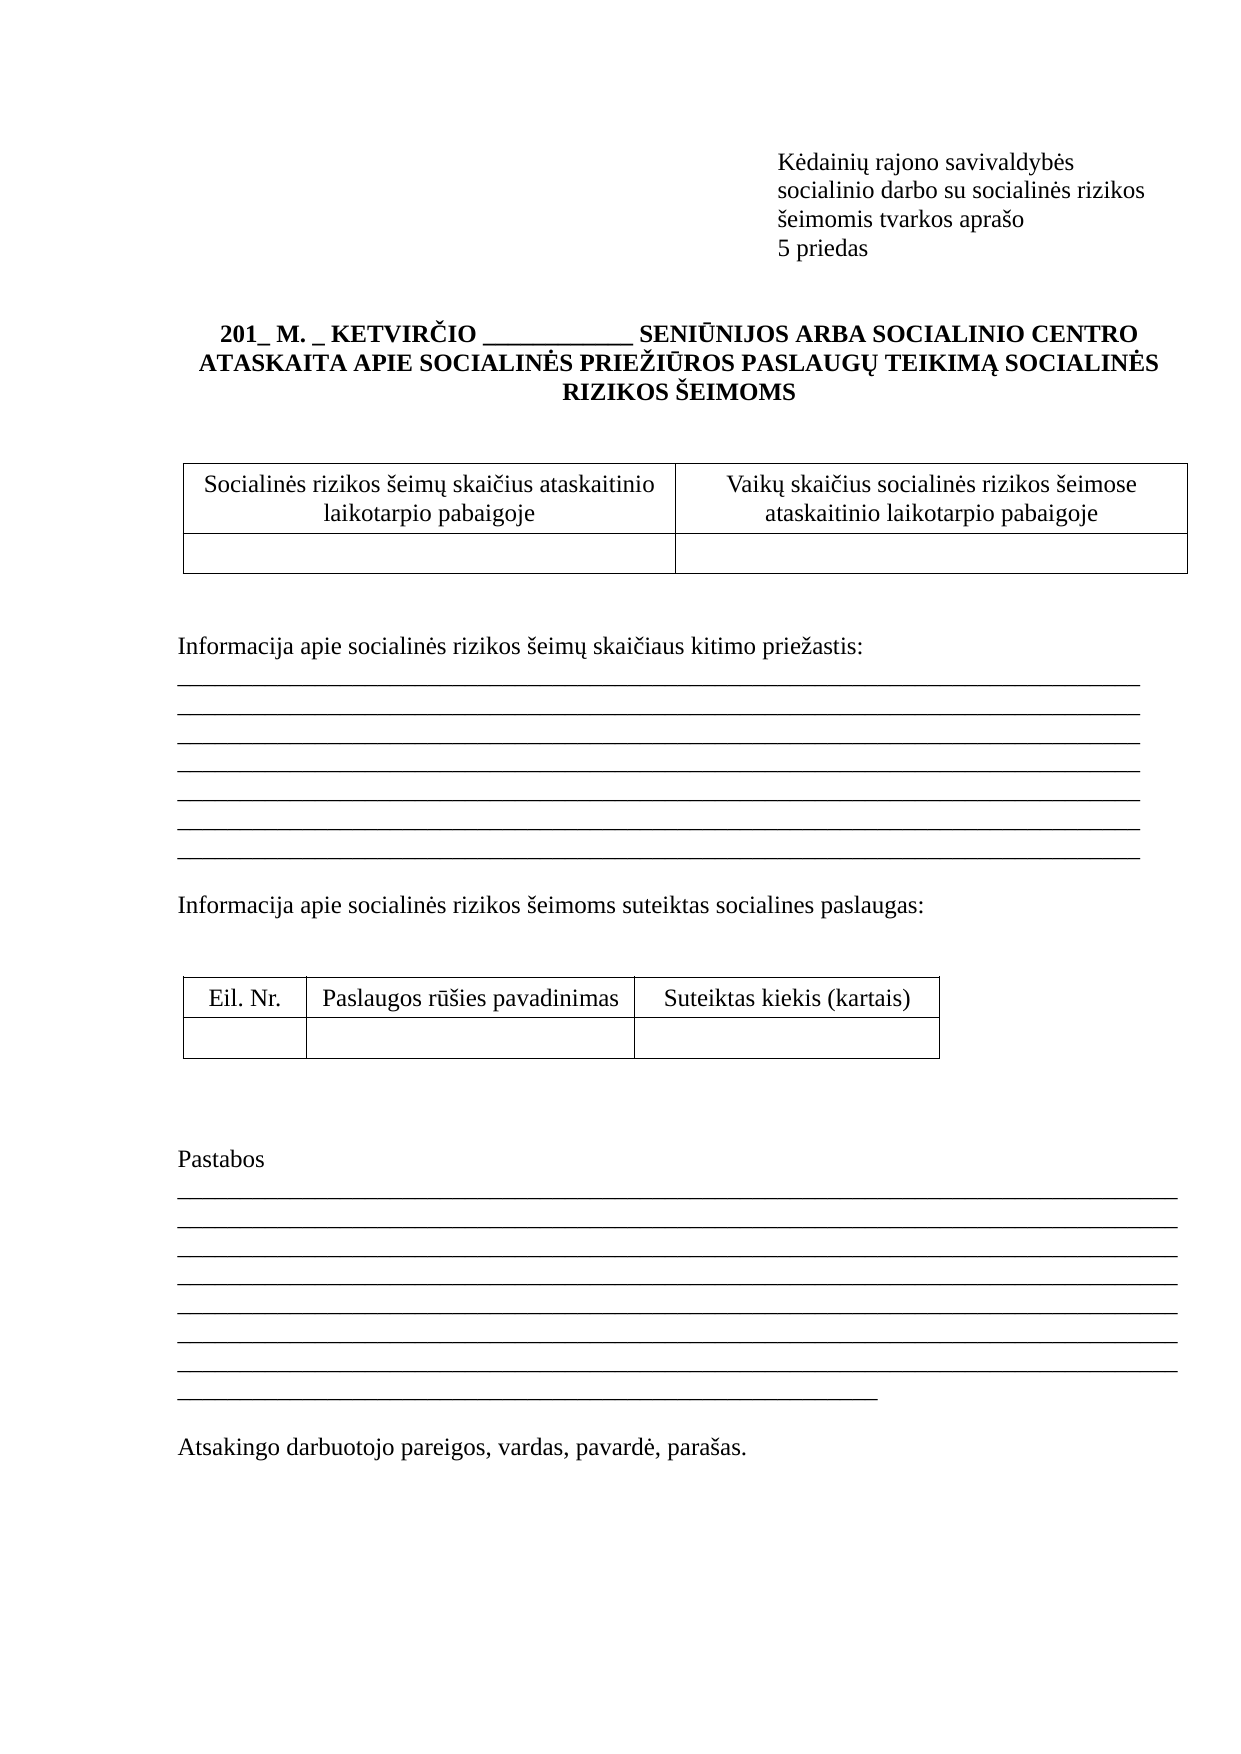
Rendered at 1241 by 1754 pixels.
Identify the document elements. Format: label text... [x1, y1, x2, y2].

table_cell [676, 534, 1187, 573]
text ________________________________________________________________________________ [177, 1259, 1181, 1288]
text ________________________________________________________________________________ [177, 1231, 1181, 1259]
table_header Paslaugos rūšies pavadinimas [307, 978, 634, 1017]
table_header Eil. Nr. [184, 978, 306, 1017]
text ________________________________________________________ [177, 1374, 1181, 1403]
text _____________________________________________________________________________ [177, 775, 1181, 804]
table_header Socialinės rizikos šeimų skaičius ataskaitinio laikotarpio pabaigoje [184, 464, 675, 533]
table_header Suteiktas kiekis (kartais) [635, 978, 939, 1017]
text ________________________________________________________________________________ [177, 1202, 1181, 1231]
table_cell [635, 1018, 939, 1058]
table_cell [184, 534, 675, 573]
table_cell [307, 1018, 634, 1058]
text Informacija apie socialinės rizikos šeimoms suteiktas socialines paslaugas: [177, 890, 1181, 919]
text Atsakingo darbuotojo pareigos, vardas, pavardė, parašas. [177, 1432, 1181, 1461]
text _____________________________________________________________________________ [177, 746, 1181, 775]
text ________________________________________________________________________________ [177, 1288, 1181, 1317]
text ________________________________________________________________________________ [177, 1317, 1181, 1346]
text Kėdainių rajono savivaldybės [777, 147, 1181, 176]
text socialinio darbo su socialinės rizikos [777, 176, 1181, 204]
text _____________________________________________________________________________ [177, 718, 1181, 746]
text 5 priedas [777, 233, 1181, 262]
text _____________________________________________________________________________ [177, 689, 1181, 718]
table_cell [184, 1018, 306, 1058]
text šeimomis tvarkos aprašo [777, 204, 1181, 233]
text _____________________________________________________________________________ [177, 660, 1181, 689]
text ________________________________________________________________________________ [177, 1346, 1181, 1374]
text ________________________________________________________________________________ [177, 1173, 1181, 1202]
text _____________________________________________________________________________ [177, 804, 1181, 833]
text 201_ M. _ KETVIRČIO ____________ SENIŪNIJOS ARBA SOCIALINIO CENTRO ATASKAITA APIE SOCIALINĖS PRIEŽIŪROS PASLAUGŲ TEIKIMĄ SOCIALINĖS RIZIKOS ŠEIMOMS [177, 319, 1181, 406]
table_header Vaikų skaičius socialinės rizikos šeimose ataskaitinio laikotarpio pabaigoje [676, 464, 1187, 533]
text _____________________________________________________________________________ [177, 833, 1181, 861]
text Pastabos [177, 1144, 1181, 1173]
text Informacija apie socialinės rizikos šeimų skaičiaus kitimo priežastis: [177, 631, 1181, 660]
